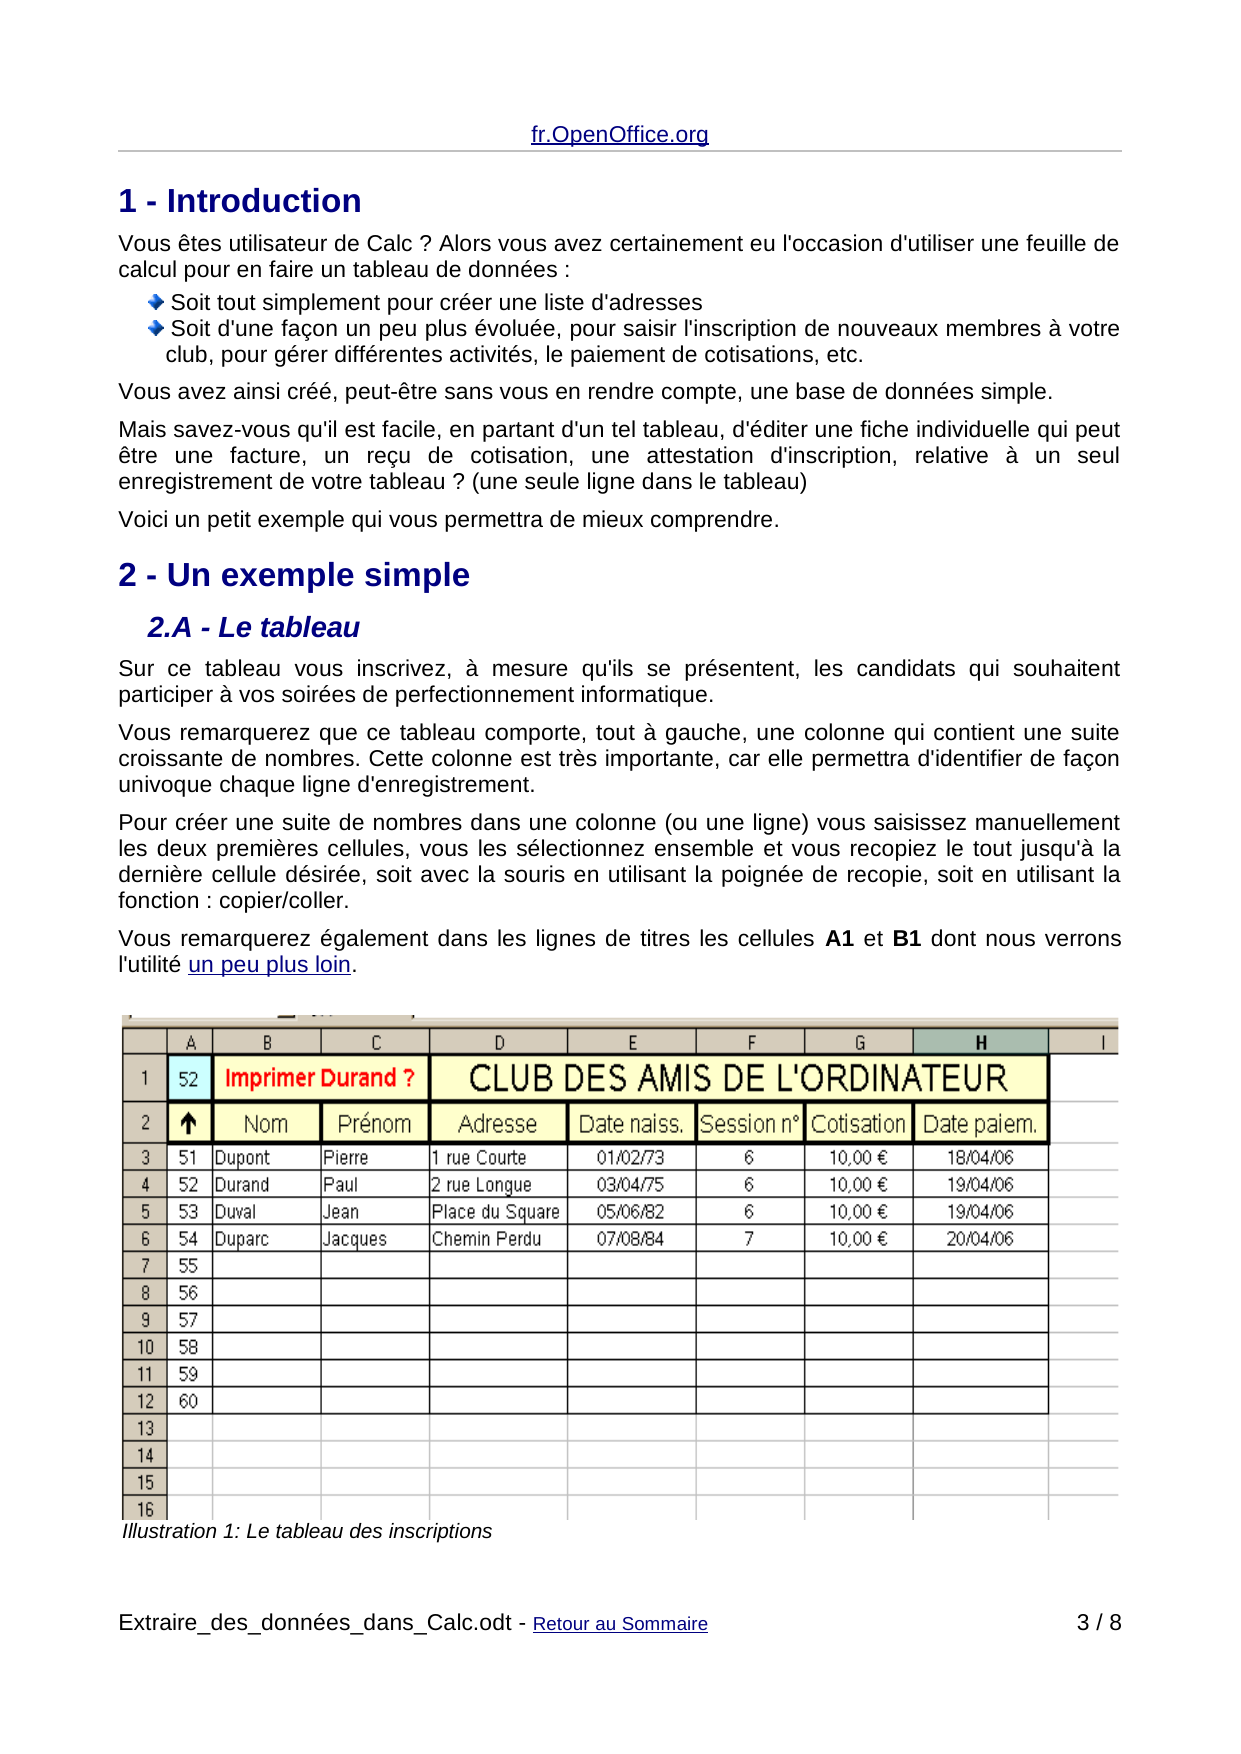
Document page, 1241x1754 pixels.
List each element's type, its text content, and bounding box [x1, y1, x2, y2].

text Illustration 1: Le tableau des inscriptions [122, 1520, 1118, 1543]
subtitle Un exemple simple [118, 556, 1122, 594]
text Mais savez-vous qu'il est facile, en partant d'un tel tableau, d'éditer une fiche individuelle qui peut être une facture, un reçu de cotisation, une attestation d'inscription, relative à un seul enregistrement de votre tableau ? (une seule ligne dans le tableau) [118, 417, 1122, 495]
subtitle Introduction [118, 182, 1122, 219]
text Vous remarquerez également dans les lignes de titres les cellules A1 et B1 dont nous verrons l'utilité un peu plus loin. [118, 925, 1122, 977]
picture [148, 294, 164, 310]
text Voici un petit exemple qui vous permettra de mieux comprendre. [118, 506, 1122, 532]
text Pour créer une suite de nombres dans une colonne (ou une ligne) vous saisissez manuellement les deux premières cellules, vous les sélectionnez ensemble et vous recopiez le tout jusqu'à la dernière cellule désirée, soit avec la souris en utilisant la poignée de recopie, soit en utilisant la fonction : copier/coller. [118, 809, 1122, 913]
text Vous remarquerez que ce tableau comporte, tout à gauche, une colonne qui contient une suite croissante de nombres. Cette colonne est très importante, car elle permettra d'identifier de façon univoque chaque ligne d'enregistrement. [118, 719, 1122, 798]
picture [148, 320, 164, 336]
list Soit d'une façon un peu plus évoluée, pour saisir l'inscription de nouveaux membres à votre club, pour gérer différentes activités, le paiement de cotisations, etc. [148, 315, 1122, 367]
text Vous avez ainsi créé, peut-être sans vous en rendre compte, une base de données simple. [118, 379, 1122, 405]
text Sur ce tableau vous inscrivez, à mesure qu'ils se présentent, les candidats qui souhaitent participer à vos soirées de perfectionnement informatique. [118, 656, 1122, 708]
picture [121, 1015, 1119, 1520]
list Soit tout simplement pour créer une liste d'adresses [148, 289, 1122, 315]
text Vous êtes utilisateur de Calc ? Alors vous avez certainement eu l'occasion d'utiliser une feuille de calcul pour en faire un tableau de données : [118, 231, 1122, 283]
subtitle Le tableau [148, 611, 1122, 644]
